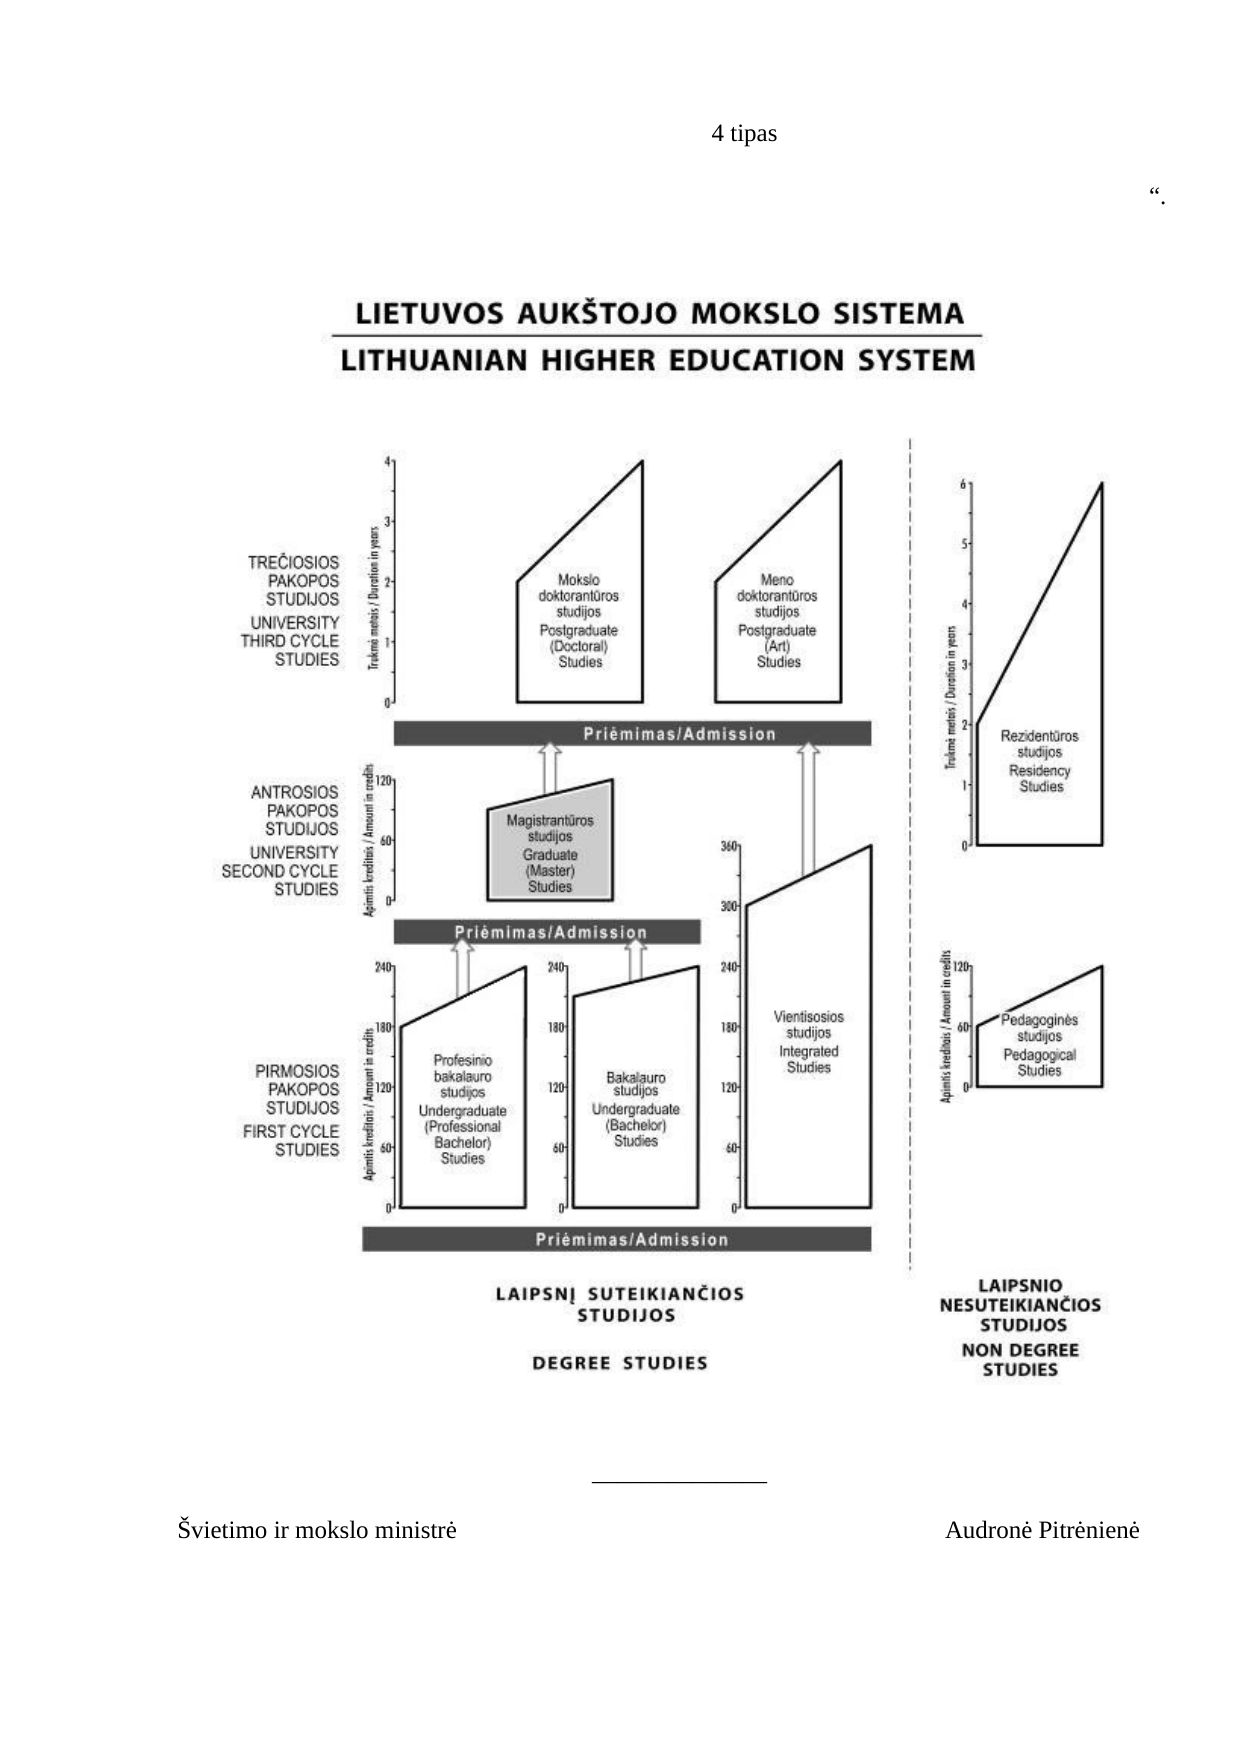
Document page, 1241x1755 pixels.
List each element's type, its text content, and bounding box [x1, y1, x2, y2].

text “. [177, 181, 1182, 1457]
text Švietimo ir mokslo ministrė Audronė Pitrėnienė [177, 1515, 1182, 1543]
text 4 tipas [177, 118, 1182, 147]
text ______________ [177, 1457, 1182, 1486]
